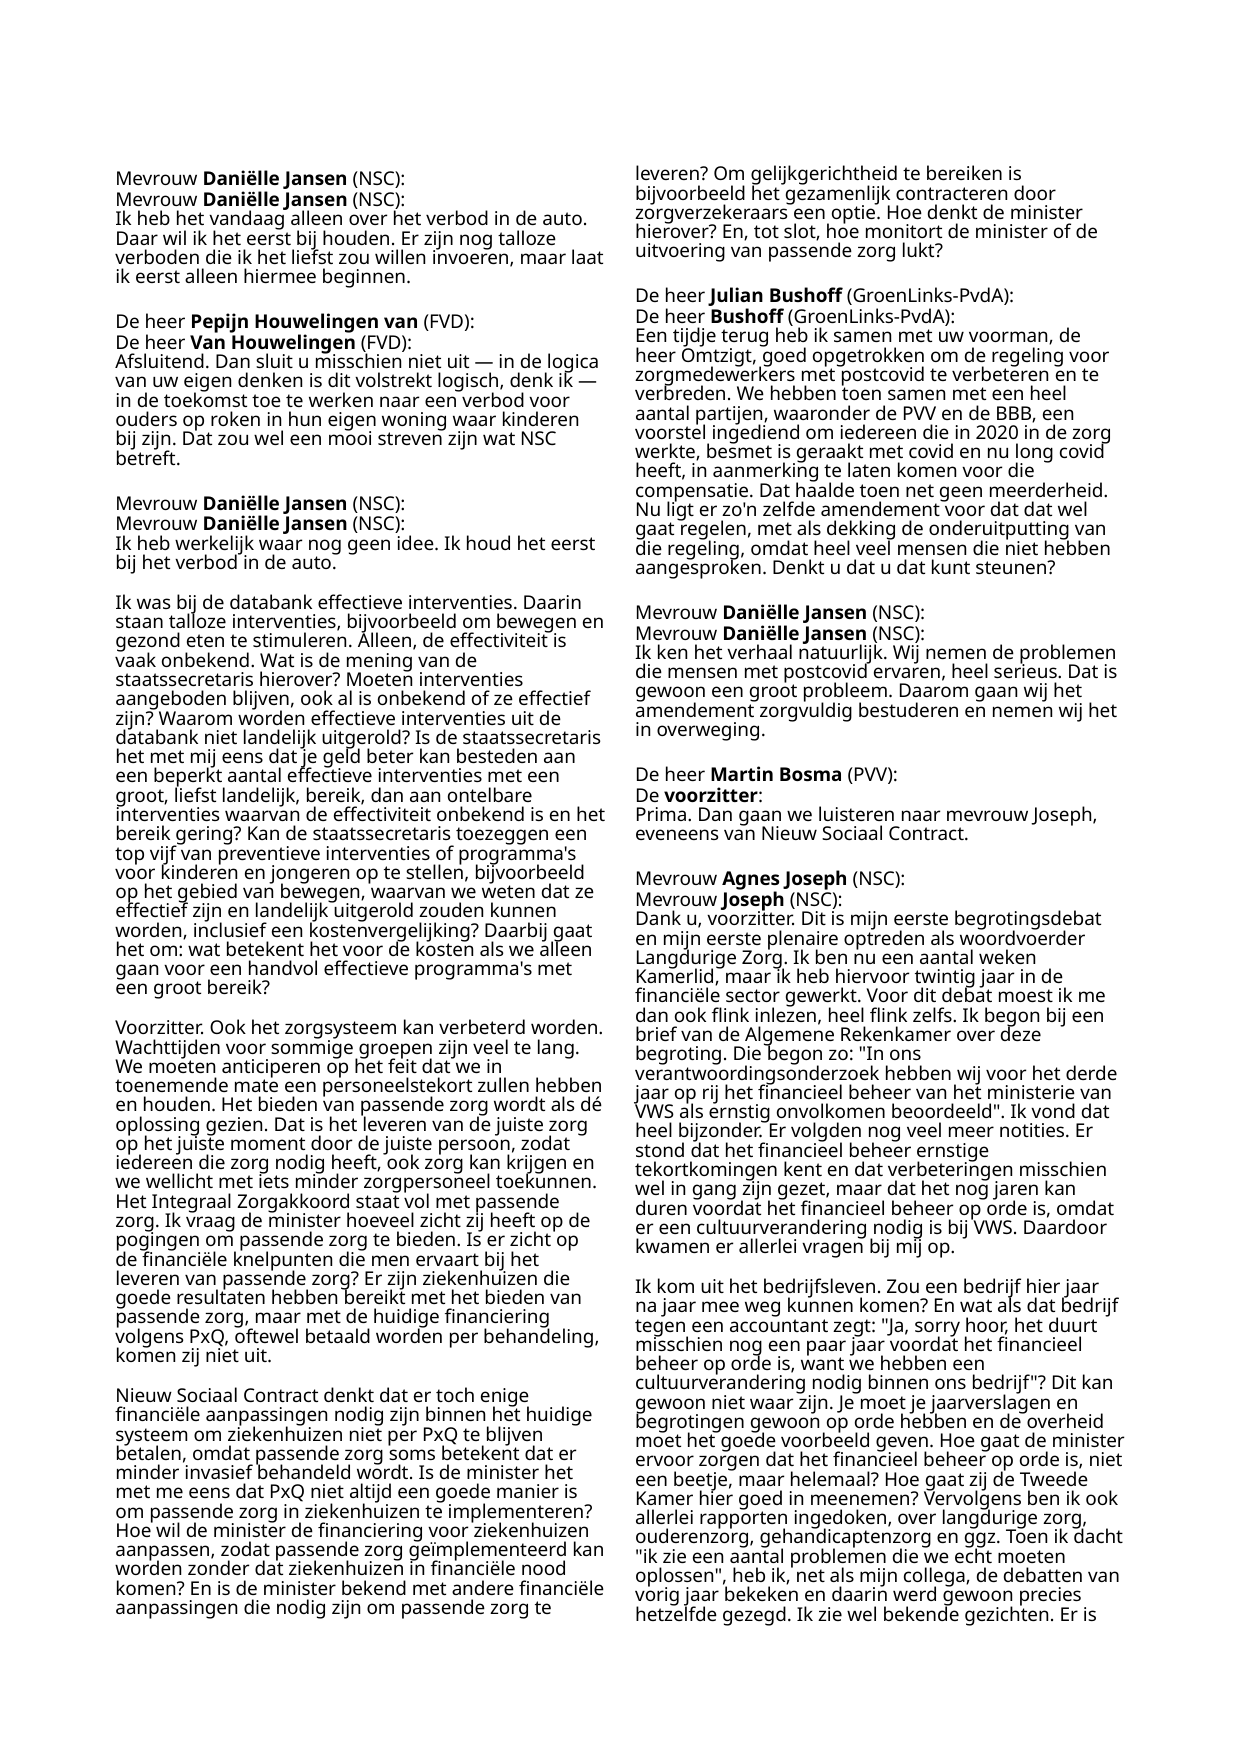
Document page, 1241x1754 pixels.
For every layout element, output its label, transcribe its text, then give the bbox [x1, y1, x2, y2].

text Mevrouw Daniëlle Jansen (NSC): [115, 191, 605, 210]
text De heer Martin Bosma (PVV): [635, 761, 1125, 787]
text De heer Pepijn Houwelingen van (FVD): [115, 308, 605, 334]
text Afsluitend. Dan sluit u misschien niet uit — in de logica van uw eigen denken is dit volstrekt logisch, denk ik — in de toekomst toe te werken naar een verbod voor ouders op roken in hun eigen woning waar kinderen bij zijn. Dat zou wel een mooi streven zijn wat NSC betreft. [115, 353, 605, 469]
text Mevrouw Daniëlle Jansen (NSC): [635, 599, 1125, 624]
text Mevrouw Daniëlle Jansen (NSC): [115, 490, 605, 515]
text Nieuw Sociaal Contract denkt dat er toch enige financiële aanpassingen nodig zijn binnen het huidige systeem om ziekenhuizen niet per PxQ te blijven betalen, omdat passende zorg soms betekent dat er minder invasief behandeld wordt. Is de minister het met me eens dat PxQ niet altijd een goede manier is om passende zorg in ziekenhuizen te implementeren? Hoe wil de minister de financiering voor ziekenhuizen aanpassen, zodat passende zorg geïmplementeerd kan worden zonder dat ziekenhuizen in financiële nood komen? En is de minister bekend met andere financiële aanpassingen die nodig zijn om passende zorg te [115, 1387, 605, 1618]
text Dank u, voorzitter. Dit is mijn eerste begrotingsdebat en mijn eerste plenaire optreden als woordvoerder Langdurige Zorg. Ik ben nu een aantal weken Kamerlid, maar ik heb hiervoor twintig jaar in de financiële sector gewerkt. Voor dit debat moest ik me dan ook flink inlezen, heel flink zelfs. Ik begon bij een brief van de Algemene Rekenkamer over deze begroting. Die begon zo: "In ons verantwoordingsonderzoek hebben wij voor het derde jaar op rij het financieel beheer van het ministerie van VWS als ernstig onvolkomen beoordeeld". Ik vond dat heel bijzonder. Er volgden nog veel meer notities. Er stond dat het financieel beheer ernstige tekortkomingen kent en dat verbeteringen misschien wel in gang zijn gezet, maar dat het nog jaren kan duren voordat het financieel beheer op orde is, omdat er een cultuurverandering nodig is bij VWS. Daardoor kwamen er allerlei vragen bij mij op. [635, 910, 1125, 1257]
text Een tijdje terug heb ik samen met uw voorman, de heer Omtzigt, goed opgetrokken om de regeling voor zorgmedewerkers met postcovid te verbeteren en te verbreden. We hebben toen samen met een heel aantal partijen, waaronder de PVV en de BBB, een voorstel ingediend om iedereen die in 2020 in de zorg werkte, besmet is geraakt met covid en nu long covid heeft, in aanmerking te laten komen voor die compensatie. Dat haalde toen net geen meerderheid. Nu ligt er zo'n zelfde amendement voor dat dat wel gaat regelen, met als dekking de onderuitputting van die regeling, omdat heel veel mensen die niet hebben aangesproken. Denkt u dat u dat kunt steunen? [635, 327, 1125, 578]
text Voorzitter. Ook het zorgsysteem kan verbeterd worden. Wachttijden voor sommige groepen zijn veel te lang. We moeten anticiperen op het feit dat we in toenemende mate een personeelstekort zullen hebben en houden. Het bieden van passende zorg wordt als dé oplossing gezien. Dat is het leveren van de juiste zorg op het juiste moment door de juiste persoon, zodat iedereen die zorg nodig heeft, ook zorg kan krijgen en we wellicht met iets minder zorgpersoneel toekunnen. Het Integraal Zorgakkoord staat vol met passende zorg. Ik vraag de minister hoeveel zicht zij heeft op de pogingen om passende zorg te bieden. Is er zicht op de financiële knelpunten die men ervaart bij het leveren van passende zorg? Er zijn ziekenhuizen die goede resultaten hebben bereikt met het bieden van passende zorg, maar met de huidige financiering volgens PxQ, oftewel betaald worden per behandeling, komen zij niet uit. [115, 1019, 605, 1366]
text Mevrouw Daniëlle Jansen (NSC): [115, 165, 605, 191]
text Prima. Dan gaan we luisteren naar mevrouw Joseph, eveneens van Nieuw Sociaal Contract. [635, 806, 1125, 844]
text Mevrouw Joseph (NSC): [635, 891, 1125, 910]
text De heer Bushoff (GroenLinks-PvdA): [635, 308, 1125, 327]
text Ik ken het verhaal natuurlijk. Wij nemen de problemen die mensen met postcovid ervaren, heel serieus. Dat is gewoon een groot probleem. Daarom gaan wij het amendement zorgvuldig bestuderen en nemen wij het in overweging. [635, 644, 1125, 740]
text Ik heb werkelijk waar nog geen idee. Ik houd het eerst bij het verbod in de auto. [115, 535, 605, 573]
text Ik was bij de databank effectieve interventies. Daarin staan talloze interventies, bijvoorbeeld om bewegen en gezond eten te stimuleren. Alleen, de effectiviteit is vaak onbekend. Wat is de mening van de staatssecretaris hierover? Moeten interventies aangeboden blijven, ook al is onbekend of ze effectief zijn? Waarom worden effectieve interventies uit de databank niet landelijk uitgerold? Is de staatssecretaris het met mij eens dat je geld beter kan besteden aan een beperkt aantal effectieve interventies met een groot, liefst landelijk, bereik, dan aan ontelbare interventies waarvan de effectiviteit onbekend is en het bereik gering? Kan de staatssecretaris toezeggen een top vijf van preventieve interventies of programma's voor kinderen en jongeren op te stellen, bijvoorbeeld op het gebied van bewegen, waarvan we weten dat ze effectief zijn en landelijk uitgerold zouden kunnen worden, inclusief een kostenvergelijking? Daarbij gaat het om: wat betekent het voor de kosten als we alleen gaan voor een handvol effectieve programma's met een groot bereik? [115, 594, 605, 999]
text Ik heb het vandaag alleen over het verbod in de auto. Daar wil ik het eerst bij houden. Er zijn nog talloze verboden die ik het liefst zou willen invoeren, maar laat ik eerst alleen hiermee beginnen. [115, 210, 605, 287]
text Mevrouw Agnes Joseph (NSC): [635, 865, 1125, 891]
text Mevrouw Daniëlle Jansen (NSC): [635, 624, 1125, 644]
text Mevrouw Daniëlle Jansen (NSC): [115, 515, 605, 535]
text Ik kom uit het bedrijfsleven. Zou een bedrijf hier jaar na jaar mee weg kunnen komen? En wat als dat bedrijf tegen een accountant zegt: "Ja, sorry hoor, het duurt misschien nog een paar jaar voordat het financieel beheer op orde is, want we hebben een cultuurverandering nodig binnen ons bedrijf"? Dit kan gewoon niet waar zijn. Je moet je jaarverslagen en begrotingen gewoon op orde hebben en de overheid moet het goede voorbeeld geven. Hoe gaat de minister ervoor zorgen dat het financieel beheer op orde is, niet een beetje, maar helemaal? Hoe gaat zij de Tweede Kamer hier goed in meenemen? Vervolgens ben ik ook allerlei rapporten ingedoken, over langdurige zorg, ouderenzorg, gehandicaptenzorg en ggz. Toen ik dacht "ik zie een aantal problemen die we echt moeten oplossen", heb ik, net als mijn collega, de debatten van vorig jaar bekeken en daarin werd gewoon precies hetzelfde gezegd. Ik zie wel bekende gezichten. Er is [635, 1278, 1125, 1625]
text De heer Julian Bushoff (GroenLinks-PvdA): [635, 282, 1125, 308]
text leveren? Om gelijkgerichtheid te bereiken is bijvoorbeeld het gezamenlijk contracteren door zorgverzekeraars een optie. Hoe denkt de minister hierover? En, tot slot, hoe monitort de minister of de uitvoering van passende zorg lukt? [635, 165, 1125, 262]
text De voorzitter: [635, 787, 1125, 806]
text De heer Van Houwelingen (FVD): [115, 334, 605, 353]
